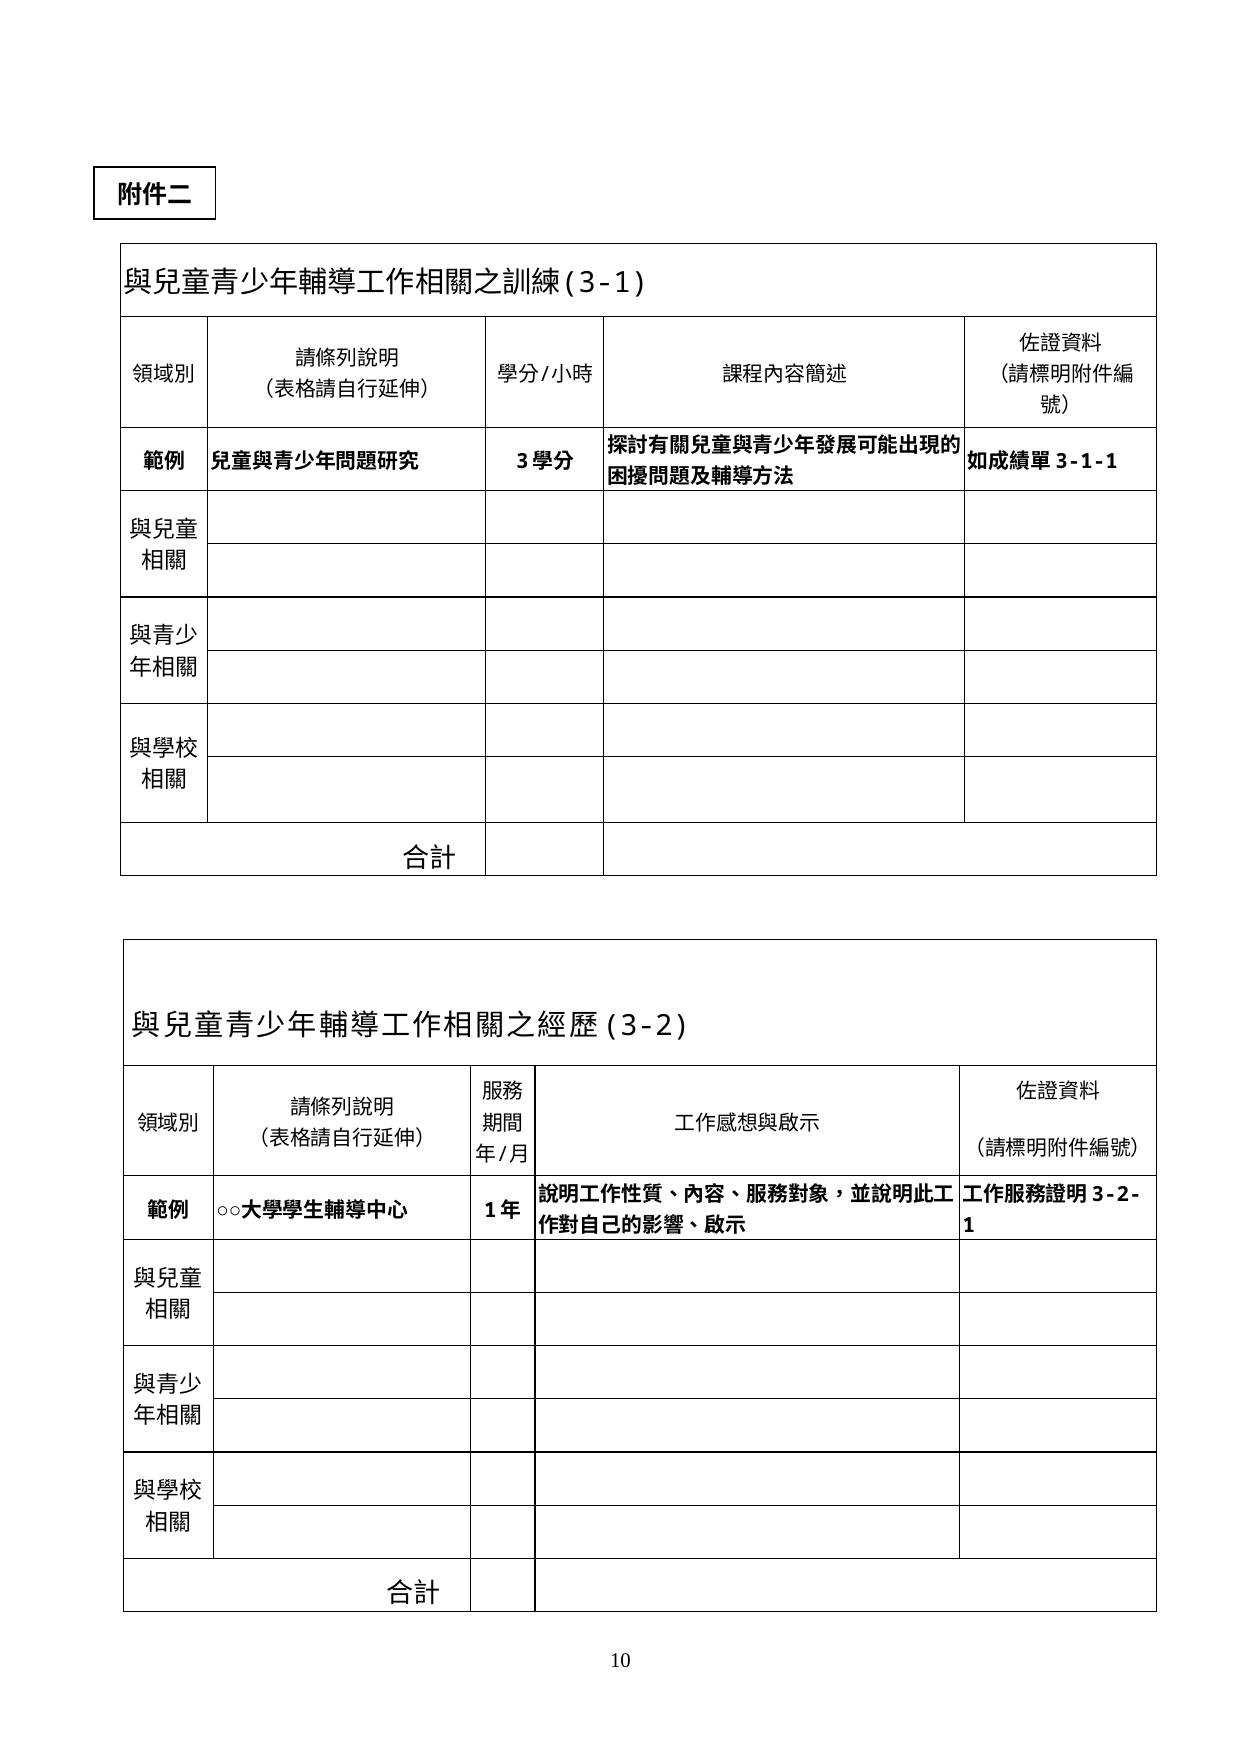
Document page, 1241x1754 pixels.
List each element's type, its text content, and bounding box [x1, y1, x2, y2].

table_cell [208, 757, 485, 822]
table_cell 如成績單3-1-1 [965, 428, 1156, 490]
table_cell [214, 1453, 470, 1504]
table_cell [960, 1293, 1156, 1345]
table_cell [960, 1453, 1156, 1504]
table_cell [208, 598, 485, 649]
table_cell 範例 [124, 1176, 213, 1239]
table_cell 與學校相關 [121, 704, 207, 822]
table_cell [471, 1293, 534, 1345]
table_cell 探討有關兒童與青少年發展可能出現的困擾問題及輔導方法 [604, 428, 964, 490]
table_cell 與學校相關 [124, 1453, 213, 1558]
table_cell 服務期間 年/月 [471, 1066, 534, 1175]
table_cell [486, 757, 603, 822]
table_cell [471, 1506, 534, 1558]
table_cell [960, 1346, 1156, 1398]
table_cell 合計 [124, 1559, 470, 1611]
table_cell [960, 1399, 1156, 1451]
table_cell 工作感想與啟示 [536, 1066, 959, 1175]
table_cell 課程內容簡述 [604, 317, 964, 427]
table_header 與兒童青少年輔導工作相關之訓練(3-1) [121, 244, 1156, 316]
table_cell [965, 491, 1156, 543]
table_cell [486, 491, 603, 543]
table_cell [208, 544, 485, 596]
table_cell [471, 1399, 534, 1451]
table_cell [604, 598, 964, 649]
table_cell [471, 1346, 534, 1398]
table_cell [536, 1559, 1156, 1611]
table_cell 範例 [121, 428, 207, 490]
table_cell [536, 1346, 959, 1398]
table_cell [965, 544, 1156, 596]
table_cell 佐證資料 （請標明附件編號） [965, 317, 1156, 427]
table_cell [214, 1240, 470, 1292]
table_cell [471, 1453, 534, 1504]
table_cell 佐證資料 （請標明附件編號） [960, 1066, 1156, 1175]
table_cell 與兒童相關 [124, 1240, 213, 1345]
table_cell [208, 651, 485, 703]
table_cell [208, 491, 485, 543]
table_cell [965, 757, 1156, 822]
table_cell 與青少年相關 [124, 1346, 213, 1451]
table_cell 請條列說明 （表格請自行延伸） [208, 317, 485, 427]
table_cell [604, 704, 964, 756]
table_header 與兒童青少年輔導工作相關之經歷(3-2) [124, 940, 1156, 1065]
table_cell [536, 1506, 959, 1558]
table_cell [214, 1293, 470, 1345]
table_cell [214, 1399, 470, 1451]
table_cell 1年 [471, 1176, 534, 1239]
table_cell 合計 [121, 823, 485, 875]
table_cell 3學分 [486, 428, 603, 490]
table_cell 學分/小時 [486, 317, 603, 427]
table_cell [471, 1559, 534, 1611]
table_cell [486, 651, 603, 703]
table_cell [536, 1453, 959, 1504]
table_cell [536, 1293, 959, 1345]
table_cell 領域別 [124, 1066, 213, 1175]
table_cell [604, 544, 964, 596]
table_cell [604, 651, 964, 703]
table_cell [604, 757, 964, 822]
table_cell [208, 704, 485, 756]
table_cell [960, 1240, 1156, 1292]
table_cell ○○大學學生輔導中心 [214, 1176, 470, 1239]
table_cell [486, 823, 603, 875]
table_cell 領域別 [121, 317, 207, 427]
table_cell 工作服務證明3-2-1 [960, 1176, 1156, 1239]
table_cell [486, 598, 603, 649]
table_cell [214, 1346, 470, 1398]
table_cell 請條列說明 （表格請自行延伸） [214, 1066, 470, 1175]
table_cell [486, 704, 603, 756]
table_cell [486, 544, 603, 596]
table_cell 說明工作性質、內容、服務對象，並說明此工作對自己的影響、啟示 [536, 1176, 959, 1239]
text 附件二 [109, 175, 199, 211]
table_cell [536, 1399, 959, 1451]
table_cell [965, 651, 1156, 703]
table_cell [965, 598, 1156, 649]
table_cell [536, 1240, 959, 1292]
table_cell [604, 491, 964, 543]
table_cell [965, 704, 1156, 756]
table_cell [214, 1506, 470, 1558]
table_cell 與兒童相關 [121, 491, 207, 596]
table_cell 兒童與青少年問題研究 [208, 428, 485, 490]
table_cell [471, 1240, 534, 1292]
table_cell 與青少年相關 [121, 598, 207, 703]
table_cell [960, 1506, 1156, 1558]
table_cell [604, 823, 1156, 875]
